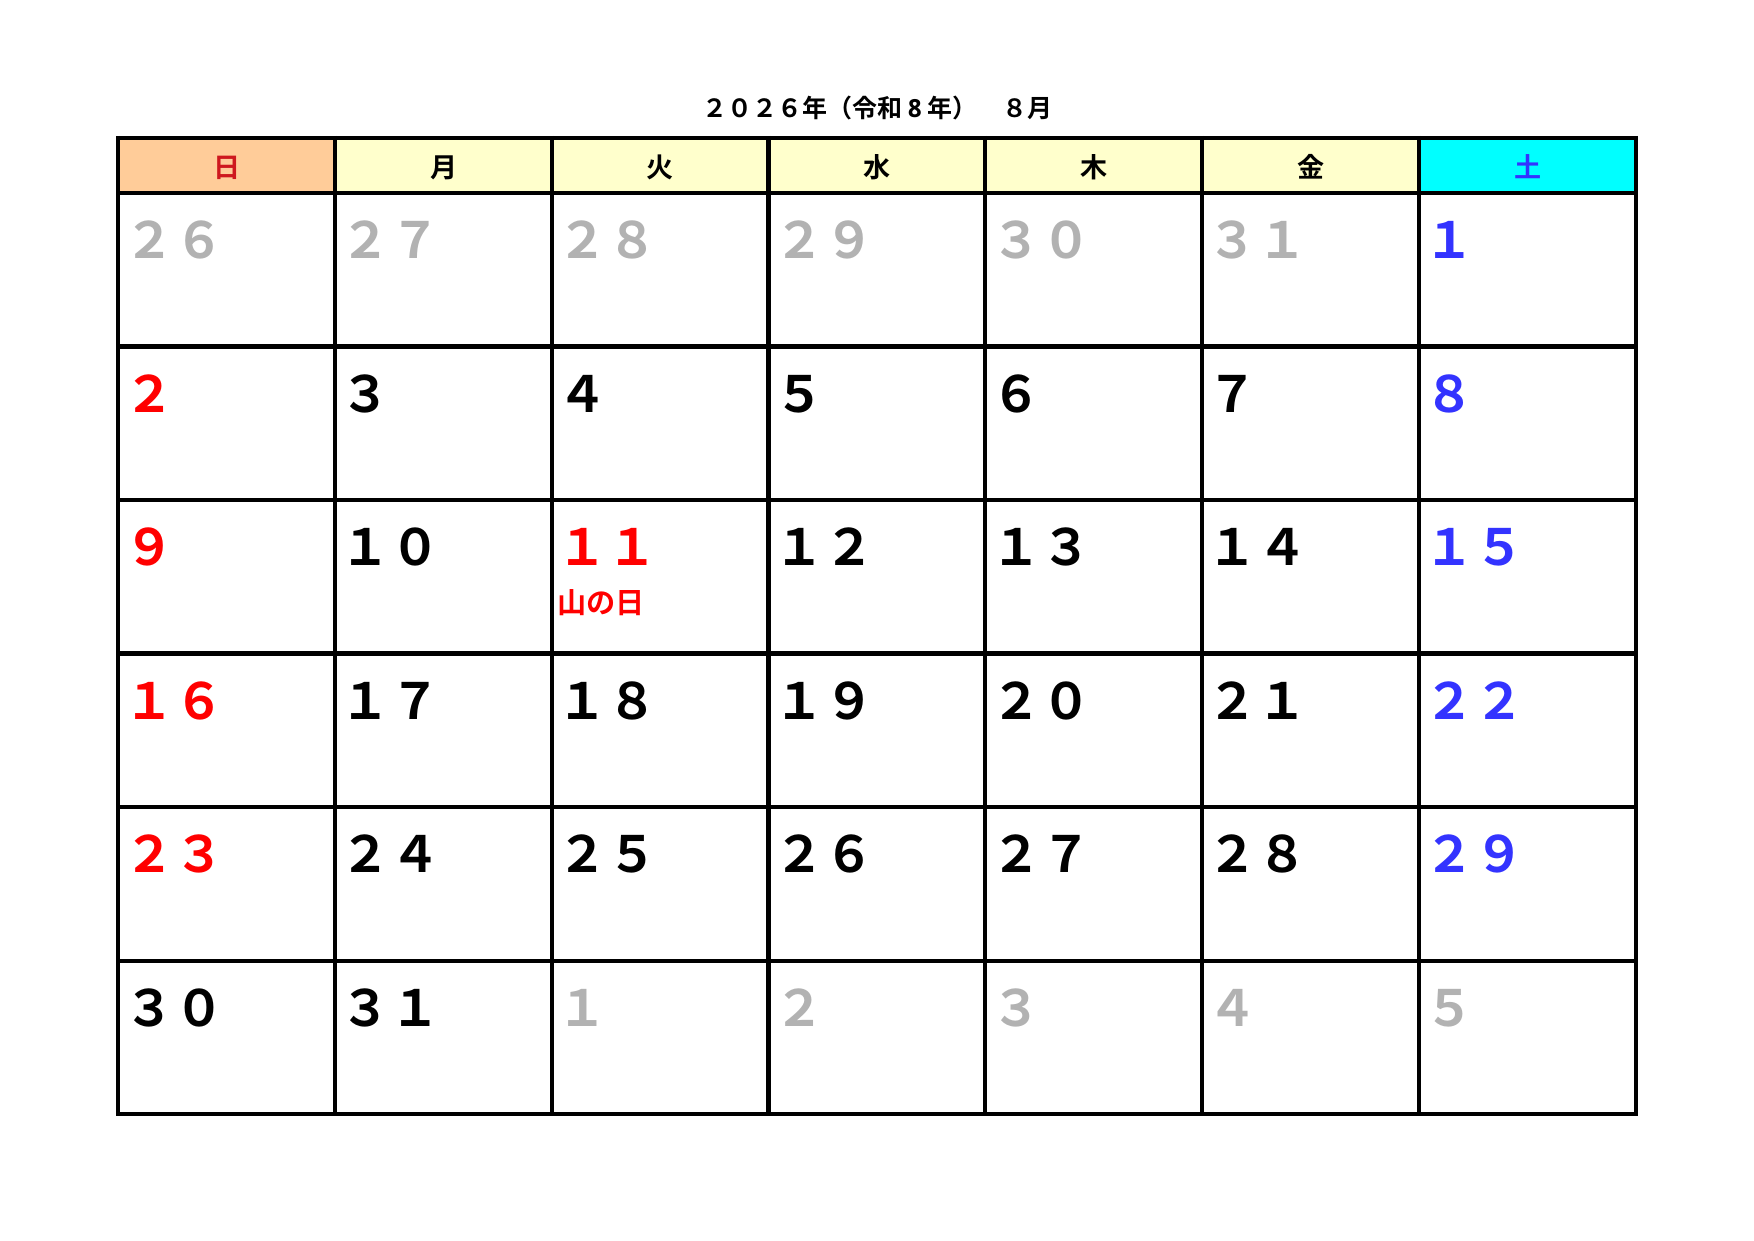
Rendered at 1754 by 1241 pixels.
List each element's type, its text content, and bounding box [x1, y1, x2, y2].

table_cell ２３ [120, 809, 333, 958]
table_cell ３ [987, 963, 1200, 1112]
table_cell ７ [1204, 349, 1417, 498]
table_cell ６ [987, 349, 1200, 498]
table_cell ４ [554, 349, 766, 498]
table_cell ２８ [1204, 809, 1417, 958]
table_cell ２ [120, 349, 333, 498]
table_cell ９ [120, 502, 333, 651]
table_cell ５ [771, 349, 983, 498]
table_cell ２４ [337, 809, 550, 958]
table_cell ５ [1421, 963, 1634, 1112]
table_cell １ [554, 963, 766, 1112]
table_cell 水 [771, 140, 983, 191]
table_cell ２５ [554, 809, 766, 958]
table_cell ３１ [1204, 195, 1417, 344]
table_cell １４ [1204, 502, 1417, 651]
table_cell １７ [337, 656, 550, 805]
table_cell １１ 山の日 [554, 502, 766, 651]
table_cell ３０ [987, 195, 1200, 344]
table_cell １ [1421, 195, 1634, 344]
table_cell ２６ [771, 809, 983, 958]
table_cell １２ [771, 502, 983, 651]
table_cell ４ [1204, 963, 1417, 1112]
table_cell ２６ [120, 195, 333, 344]
table_cell ２８ [554, 195, 766, 344]
table_cell ３ [337, 349, 550, 498]
table_cell １５ [1421, 502, 1634, 651]
table_cell １３ [987, 502, 1200, 651]
table_cell ２２ [1421, 656, 1634, 805]
table_cell ２９ [1421, 809, 1634, 958]
table_cell ８ [1421, 349, 1634, 498]
table_cell ２７ [337, 195, 550, 344]
table_cell 火 [554, 140, 766, 191]
table_cell ２１ [1204, 656, 1417, 805]
table_cell 木 [987, 140, 1200, 191]
table_cell ３０ [120, 963, 333, 1112]
table_cell ２ [771, 963, 983, 1112]
table_cell 日 [120, 140, 333, 191]
table_cell 月 [337, 140, 550, 191]
table_cell 土 [1421, 140, 1634, 191]
table_cell １８ [554, 656, 766, 805]
table_cell ３１ [337, 963, 550, 1112]
table_cell 金 [1204, 140, 1417, 191]
table_cell １６ [120, 656, 333, 805]
table_header ２０２６年（令和8年） ８月 [118, 83, 1636, 136]
table_cell ２７ [987, 809, 1200, 958]
table_cell １９ [771, 656, 983, 805]
table_cell ２９ [771, 195, 983, 344]
table_cell ２０ [987, 656, 1200, 805]
table_cell １０ [337, 502, 550, 651]
